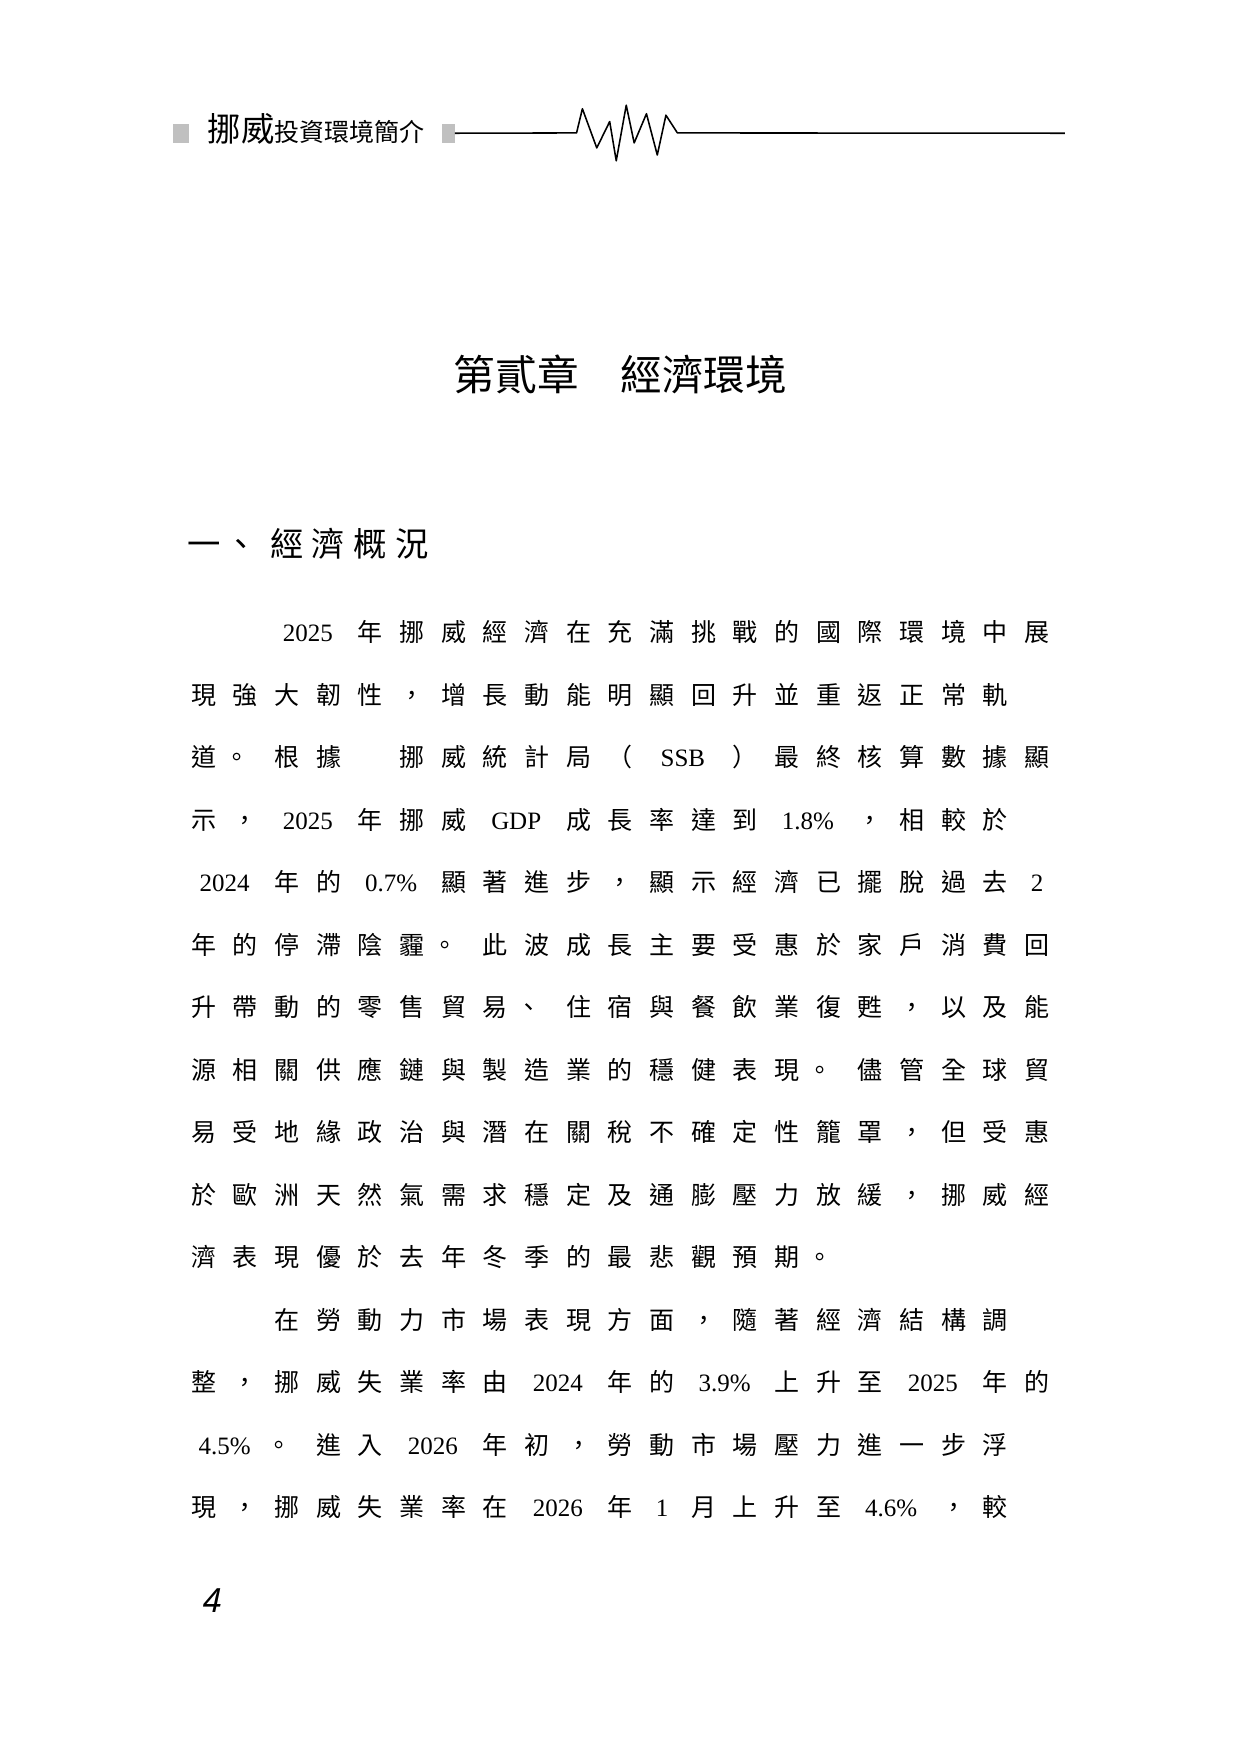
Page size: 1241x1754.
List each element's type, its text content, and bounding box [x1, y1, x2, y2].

text 一、經濟概況 [183, 500, 1058, 563]
text 2025年挪威經濟在充滿挑戰的國際環境中展現強大韌性，增長動能明顯回升並重返正常軌道。根據 挪威統計局（SSB）最終核算數據顯示，2025年挪威GDP成長率達到1.8%，相較於2024年的0.7%顯著進步，顯示經濟已擺脫過去2年的停滯陰霾。此波成長主要受惠於家戶消費回升帶動的零售貿易、住宿與餐飲業復甦，以及能源相關供應鏈與製造業的穩健表現。儘管全球貿易受地緣政治與潛在關稅不確定性籠罩，但受惠於歐洲天然氣需求穩定及通膨壓力放緩，挪威經濟表現優於去年冬季的最悲觀預期。 [183, 589, 1058, 1277]
text 第貳章 經濟環境 [183, 331, 1058, 393]
text 在勞動力市場表現方面，隨著經濟結構調整，挪威失業率由2024年的3.9%上升至2025年的4.5%。進入2026年初，勞動市場壓力進一步浮現，挪威失業率在2026年1月上升至4.6%，較 [183, 1277, 1058, 1527]
